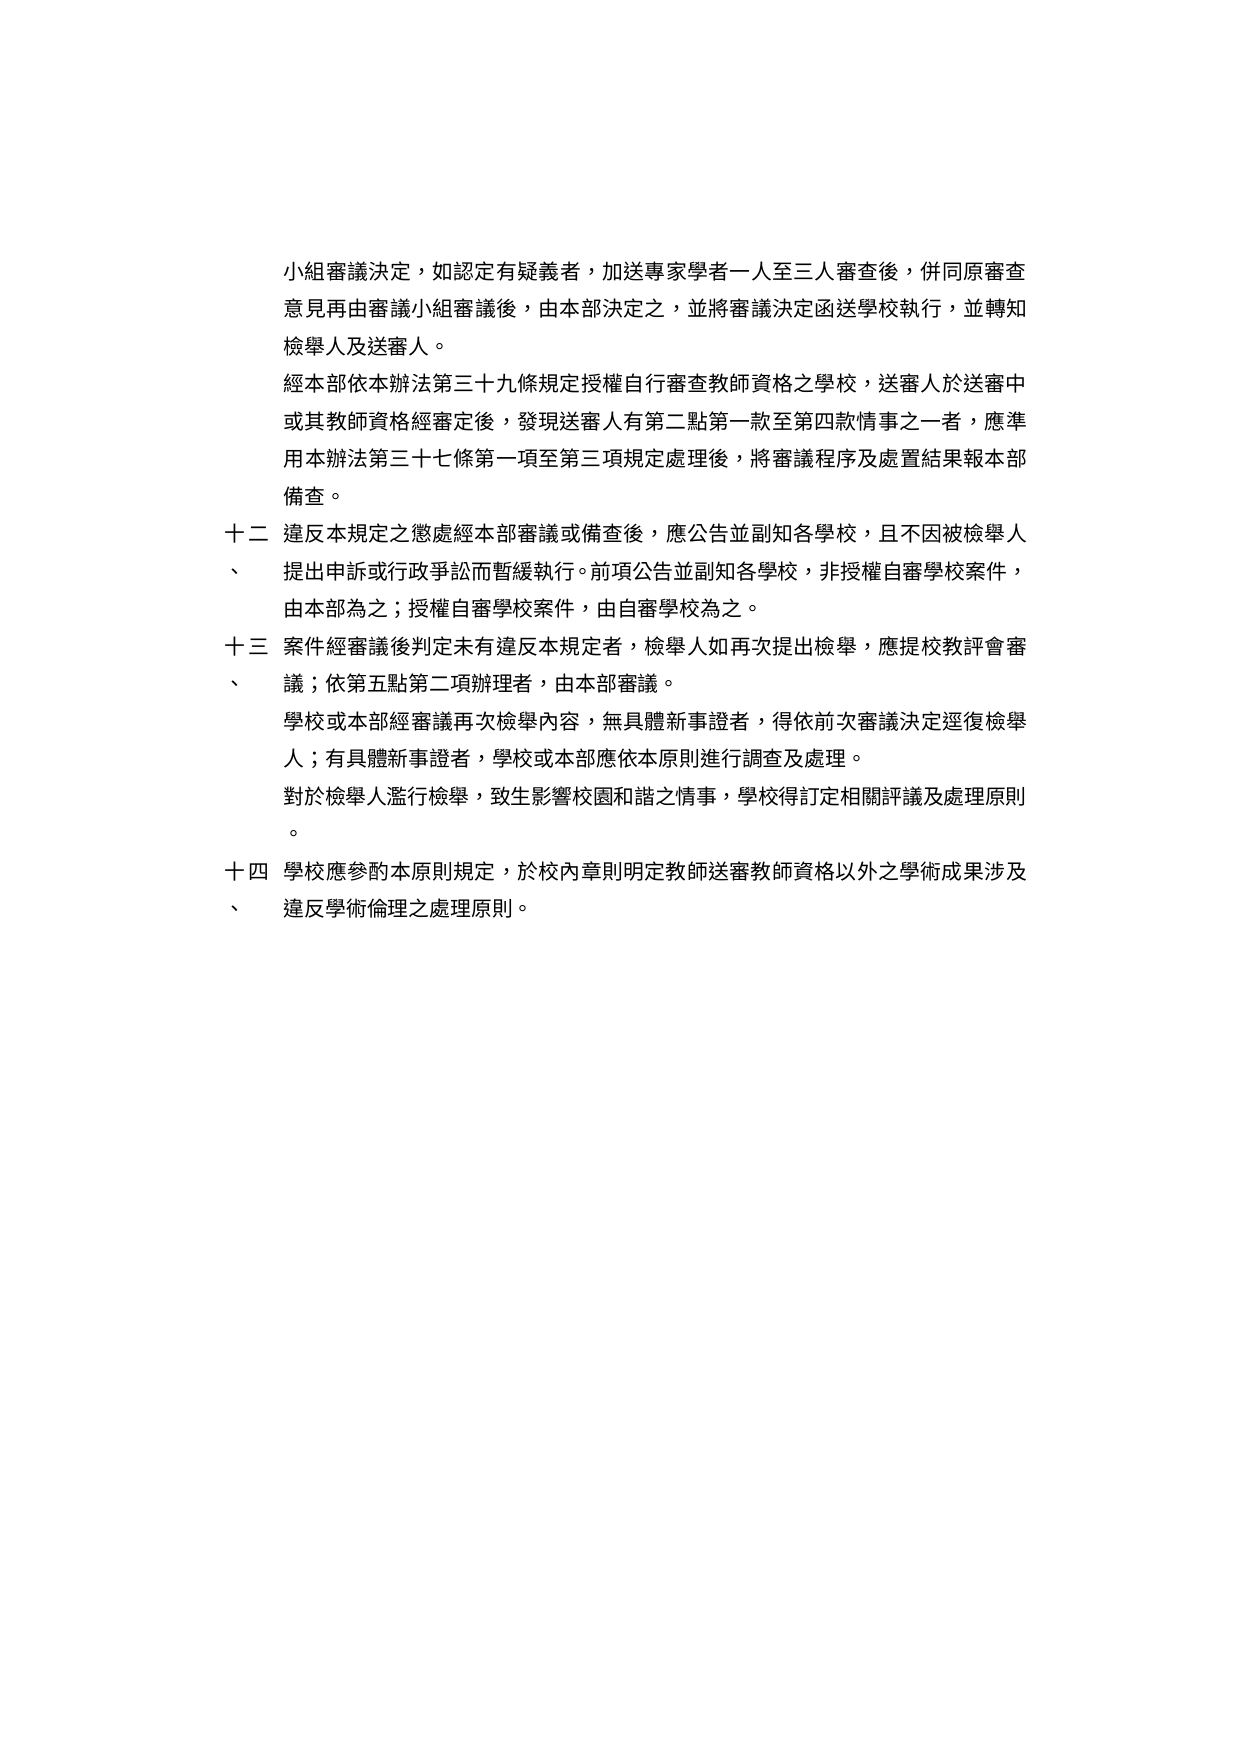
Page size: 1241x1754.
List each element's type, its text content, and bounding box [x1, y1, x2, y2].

table_cell [269, 851, 283, 926]
table_cell 十二、 [225, 514, 269, 626]
table_cell [269, 251, 283, 514]
table_cell [225, 251, 269, 514]
table_cell 違反本規定之懲處經本部審議或備查後，應公告並副知各學校，且不因被檢舉人提出申訴或行政爭訟而暫緩執行。前項公告並副知各學校，非授權自審學校案件，由本部為之；授權自審學校案件，由自審學校為之。 [284, 514, 1028, 626]
table_cell 十三、 [225, 626, 269, 851]
table_cell 學校應參酌本原則規定，於校內章則明定教師送審教師資格以外之學術成果涉及違反學術倫理之處理原則。 [284, 851, 1028, 926]
table_cell 案件經審議後判定未有違反本規定者，檢舉人如再次提出檢舉，應提校教評會審議；依第五點第二項辦理者，由本部審議。 學校或本部經審議再次檢舉內容，無具體新事證者，得依前次審議決定逕復檢舉人；有具體新事證者，學校或本部應依本原則進行調查及處理。 對於檢舉人濫行檢舉，致生影響校園和諧之情事，學校得訂定相關評議及處理原則。 [284, 626, 1028, 851]
table_cell 十四、 [225, 851, 269, 926]
table_cell [269, 626, 283, 851]
table_cell 小組審議決定，如認定有疑義者，加送專家學者一人至三人審查後，併同原審查意見再由審議小組審議後，由本部決定之，並將審議決定函送學校執行，並轉知檢舉人及送審人。 經本部依本辦法第三十九條規定授權自行審查教師資格之學校，送審人於送審中或其教師資格經審定後，發現送審人有第二點第一款至第四款情事之一者，應準用本辦法第三十七條第一項至第三項規定處理後，將審議程序及處置結果報本部備查。 [284, 251, 1028, 514]
table_cell [269, 514, 283, 626]
